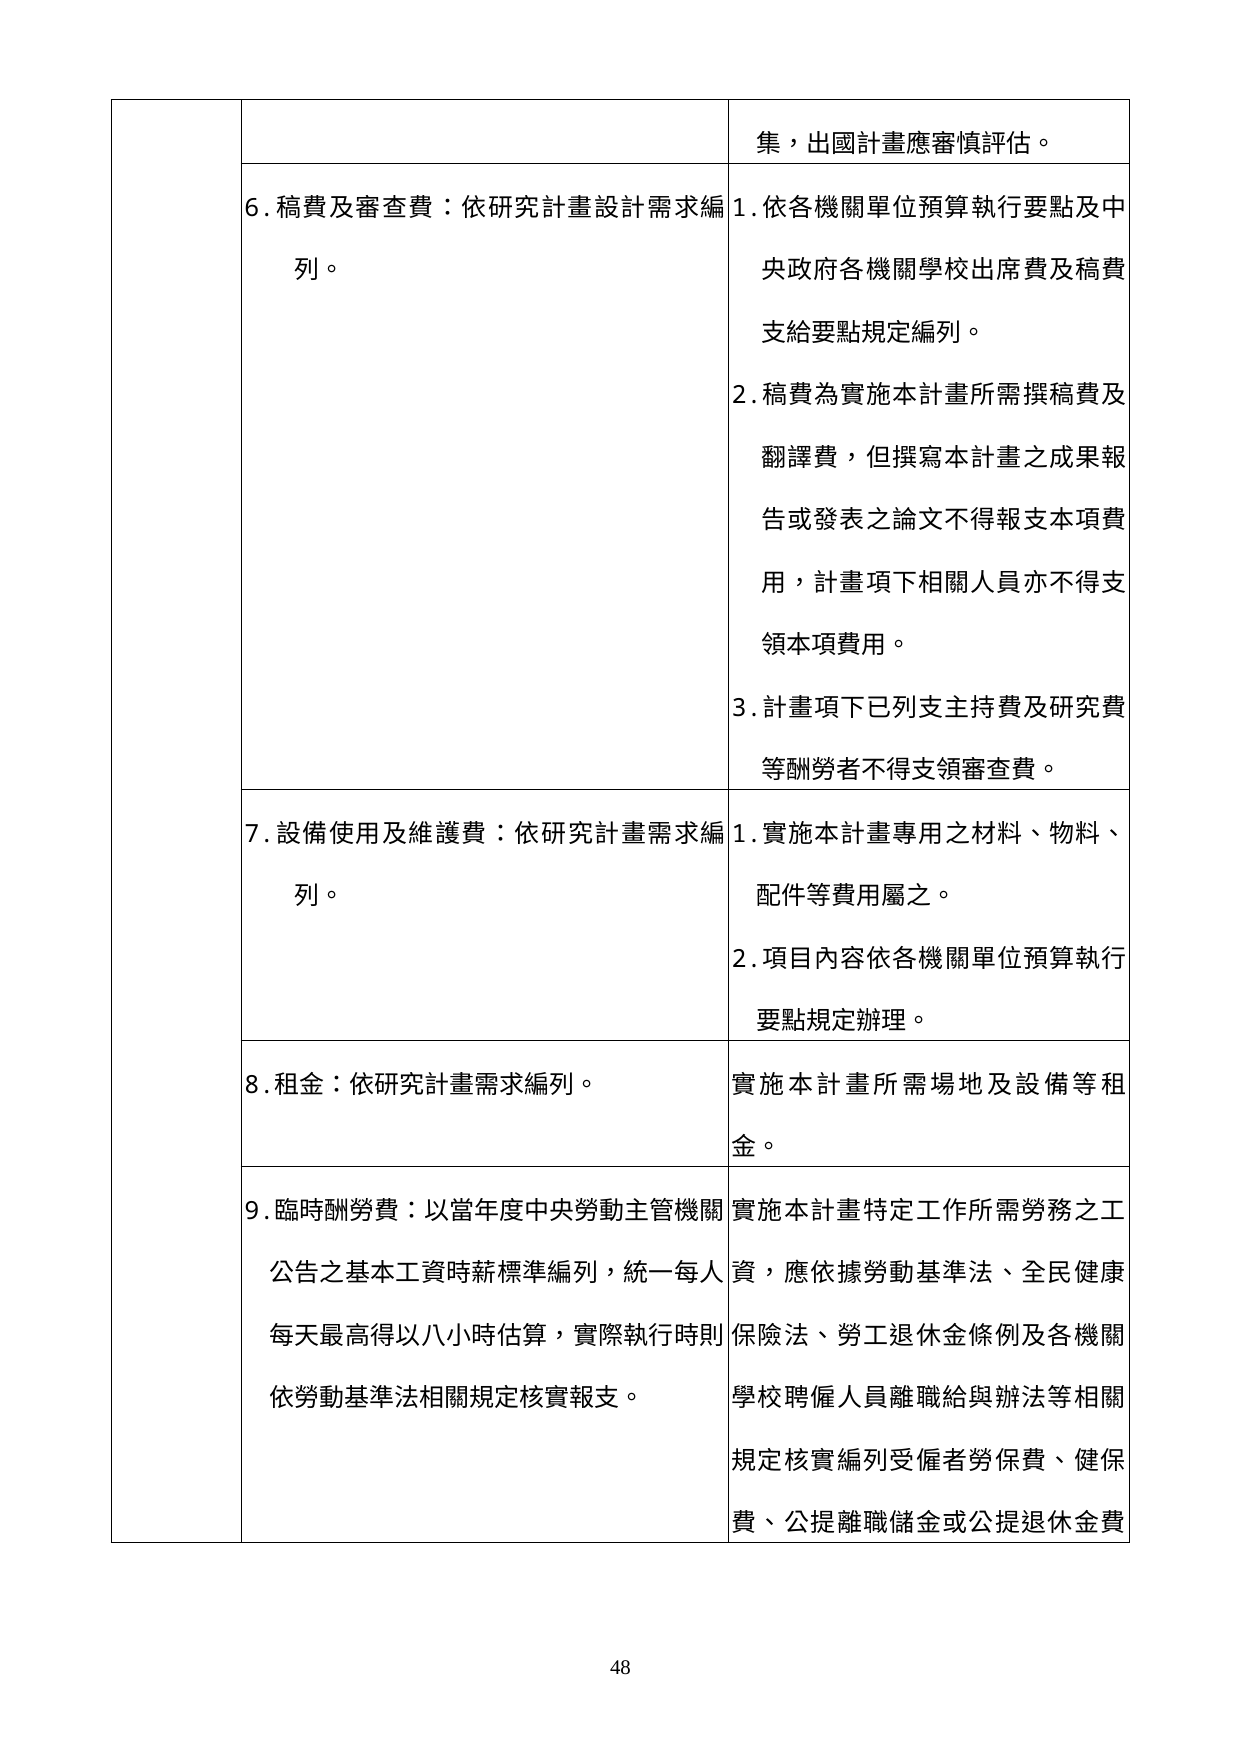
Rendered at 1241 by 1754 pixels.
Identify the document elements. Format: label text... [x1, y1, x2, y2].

table_cell 9.臨時酬勞費：以當年度中央勞動主管機關公告之基本工資時薪標準編列，統一每人每天最高得以八小時估算，實際執行時則依勞動基準法相關規定核實報支。 [242, 1167, 728, 1542]
table_cell 集，出國計畫應審慎評估。 [729, 100, 1129, 163]
table_cell 1.實施本計畫專用之材料、物料、配件等費用屬之。 2.項目內容依各機關單位預算執行要點規定辦理。 [729, 790, 1129, 1040]
table_cell 1.依各機關單位預算執行要點及中央政府各機關學校出席費及稿費支給要點規定編列。 2.稿費為實施本計畫所需撰稿費及翻譯費，但撰寫本計畫之成果報告或發表之論文不得報支本項費用，計畫項下相關人員亦不得支領本項費用。 3.計畫項下已列支主持費及研究費等酬勞者不得支領審查費。 [729, 164, 1129, 789]
table_cell [112, 100, 241, 1542]
table_cell 6.稿費及審查費：依研究計畫設計需求編列。 [242, 164, 728, 789]
table_cell 實施本計畫所需場地及設備等租金。 [729, 1041, 1129, 1166]
table_cell 7.設備使用及維護費：依研究計畫需求編列。 [242, 790, 728, 1040]
table_cell 8.租金：依研究計畫需求編列。 [242, 1041, 728, 1166]
table_cell [242, 100, 728, 163]
table_cell 實施本計畫特定工作所需勞務之工資，應依據勞動基準法、全民健康保險法、勞工退休金條例及各機關學校聘僱人員離職給與辦法等相關規定核實編列受僱者勞保費、健保費、公提離職儲金或公提退休金費 [729, 1167, 1129, 1542]
